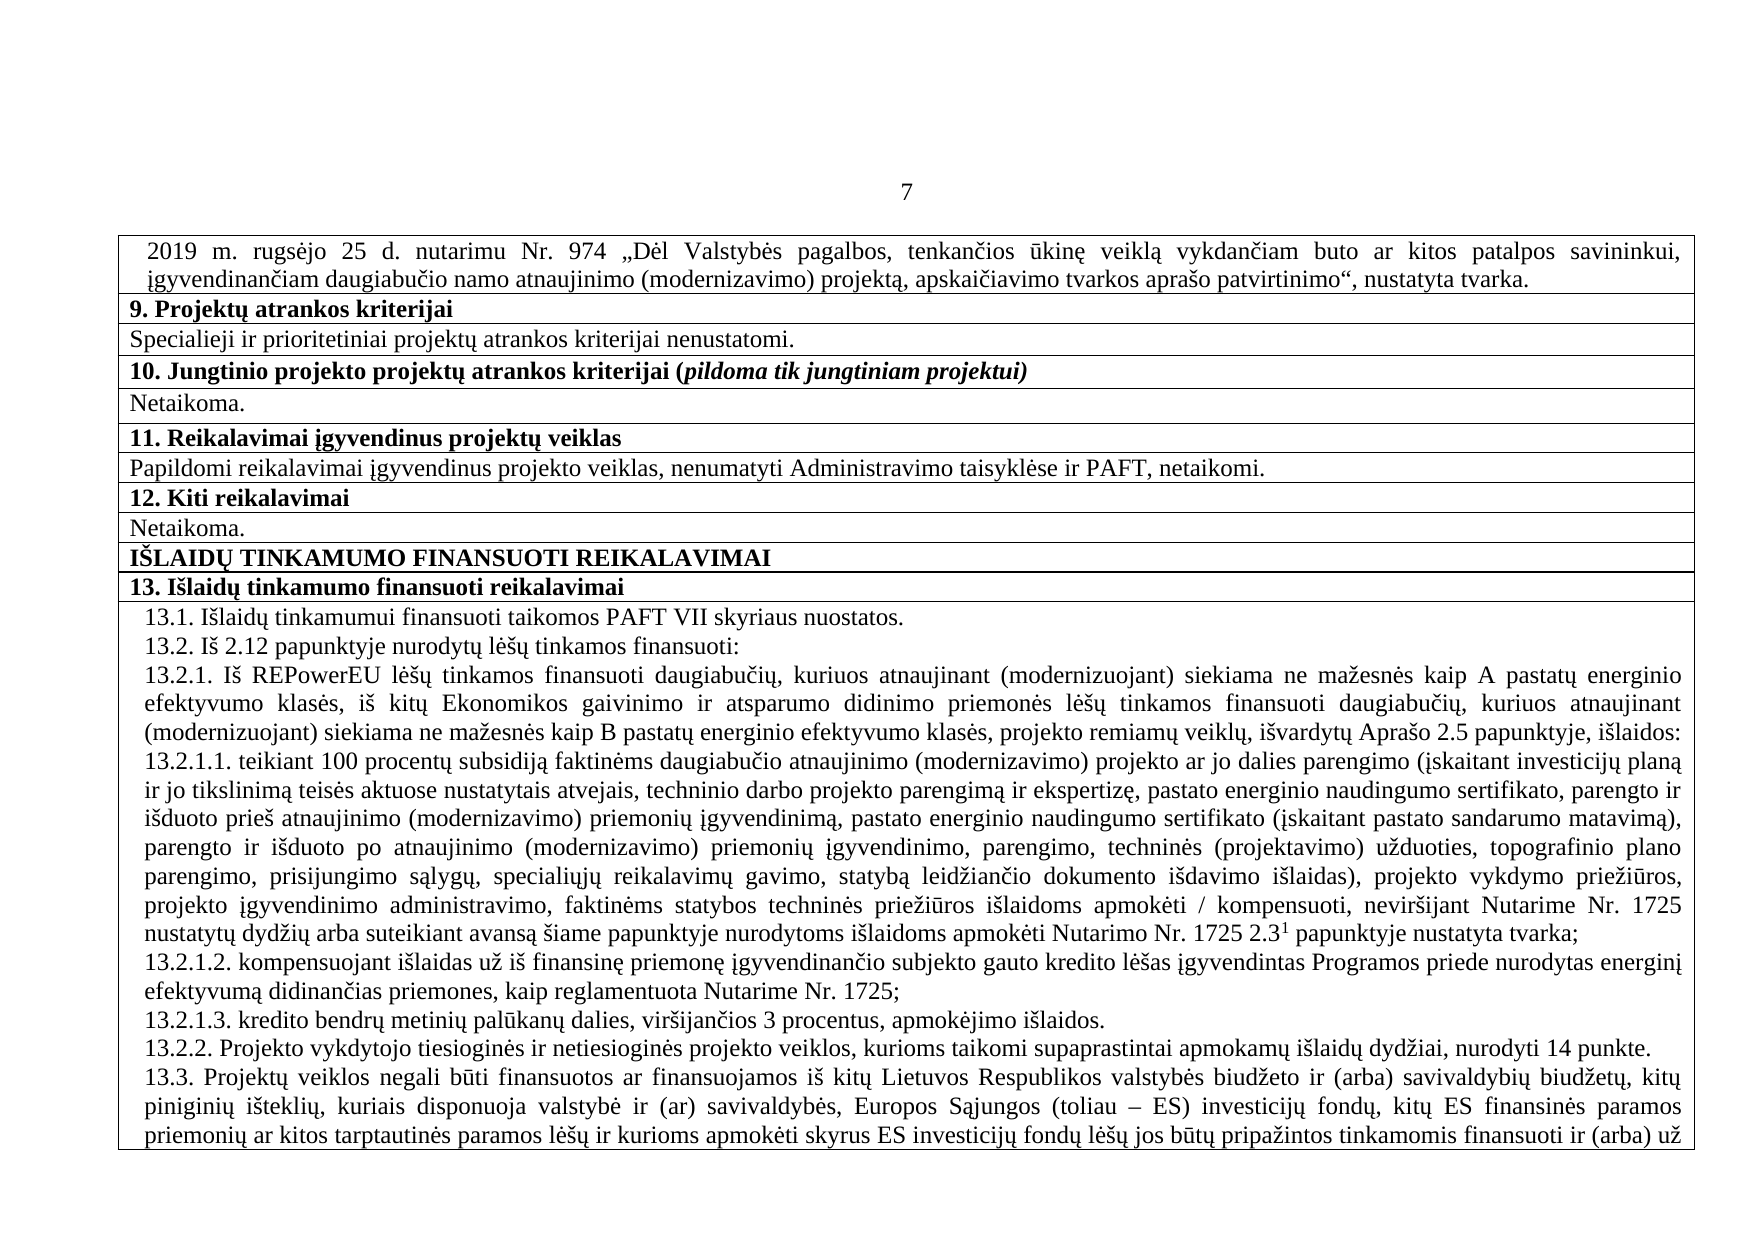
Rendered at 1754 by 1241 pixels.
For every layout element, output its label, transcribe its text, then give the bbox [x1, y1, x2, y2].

table_cell Netaikoma. [119, 389, 1694, 422]
table_cell 13. Išlaidų tinkamumo finansuoti reikalavimai [119, 573, 1694, 601]
table_cell 9. Projektų atrankos kriterijai [119, 294, 1694, 323]
table_cell 13.1. Išlaidų tinkamumui finansuoti taikomos PAFT VII skyriaus nuostatos. 13.2. Iš 2.12 papunktyje nurodytų lėšų tinkamos finansuoti: 13.2.1. Iš REPowerEU lėšų tinkamos finansuoti daugiabučių, kuriuos atnaujinant (modernizuojant) siekiama ne mažesnės kaip A pastatų energinio efektyvumo klasės, iš kitų Ekonomikos gaivinimo ir atsparumo didinimo priemonės lėšų tinkamos finansuoti daugiabučių, kuriuos atnaujinant (modernizuojant) siekiama ne mažesnės kaip B pastatų energinio efektyvumo klasės, projekto remiamų veiklų, išvardytų Aprašo 2.5 papunktyje, išlaidos: 13.2.1.1. teikiant 100 procentų subsidiją faktinėms daugiabučio atnaujinimo (modernizavimo) projekto ar jo dalies parengimo (įskaitant investicijų planą ir jo tikslinimą teisės aktuose nustatytais atvejais, techninio darbo projekto parengimą ir ekspertizę, pastato energinio naudingumo sertifikato, parengto ir išduoto prieš atnaujinimo (modernizavimo) priemonių įgyvendinimą, pastato energinio naudingumo sertifikato (įskaitant pastato sandarumo matavimą), parengto ir išduoto po atnaujinimo (modernizavimo) priemonių įgyvendinimo, parengimo, techninės (projektavimo) užduoties, topografinio plano parengimo, prisijungimo sąlygų, specialiųjų reikalavimų gavimo, statybą leidžiančio dokumento išdavimo išlaidas), projekto vykdymo priežiūros, projekto įgyvendinimo administravimo, faktinėms statybos techninės priežiūros išlaidoms apmokėti / kompensuoti, neviršijant Nutarime Nr. 1725 nustatytų dydžių arba suteikiant avansą šiame papunktyje nurodytoms išlaidoms apmokėti Nutarimo Nr. 1725 2.31 papunktyje nustatyta tvarka; 13.2.1.2. kompensuojant išlaidas už iš finansinę priemonę įgyvendinančio subjekto gauto kredito lėšas įgyvendintas Programos priede nurodytas energinį efektyvumą didinančias priemones, kaip reglamentuota Nutarime Nr. 1725; 13.2.1.3. kredito bendrų metinių palūkanų dalies, viršijančios 3 procentus, apmokėjimo išlaidos. 13.2.2. Projekto vykdytojo tiesioginės ir netiesioginės projekto veiklos, kurioms taikomi supaprastintai apmokamų išlaidų dydžiai, nurodyti 14 punkte. 13.3. Projektų veiklos negali būti finansuotos ar finansuojamos iš kitų Lietuvos Respublikos valstybės biudžeto ir (arba) savivaldybių biudžetų, kitų piniginių išteklių, kuriais disponuoja valstybė ir (ar) savivaldybės, Europos Sąjungos (toliau – ES) investicijų fondų, kitų ES finansinės paramos priemonių ar kitos tarptautinės paramos lėšų ir kurioms apmokėti skyrus ES investicijų fondų lėšų jos būtų pripažintos tinkamomis finansuoti ir (arba) už [119, 602, 1694, 1148]
table_cell Papildomi reikalavimai įgyvendinus projekto veiklas, nenumatyti Administravimo taisyklėse ir PAFT, netaikomi. [119, 453, 1694, 482]
table_cell 11. Reikalavimai įgyvendinus projektų veiklas [119, 424, 1694, 452]
table_cell Specialieji ir prioritetiniai projektų atrankos kriterijai nenustatomi. [119, 324, 1694, 355]
table_cell Netaikoma. [119, 513, 1694, 542]
table_cell 10. Jungtinio projekto projektų atrankos kriterijai (pildoma tik jungtiniam projektui) [119, 356, 1694, 387]
table_cell 12. Kiti reikalavimai [119, 483, 1694, 512]
table_cell 2019 m. rugsėjo 25 d. nutarimu Nr. 974 „Dėl Valstybės pagalbos, tenkančios ūkinę veiklą vykdančiam buto ar kitos patalpos savininkui, įgyvendinančiam daugiabučio namo atnaujinimo (modernizavimo) projektą, apskaičiavimo tvarkos aprašo patvirtinimo“, nustatyta tvarka. [119, 236, 1694, 293]
table_cell IŠLAIDŲ TINKAMUMO FINANSUOTI REIKALAVIMAI [119, 543, 1694, 571]
